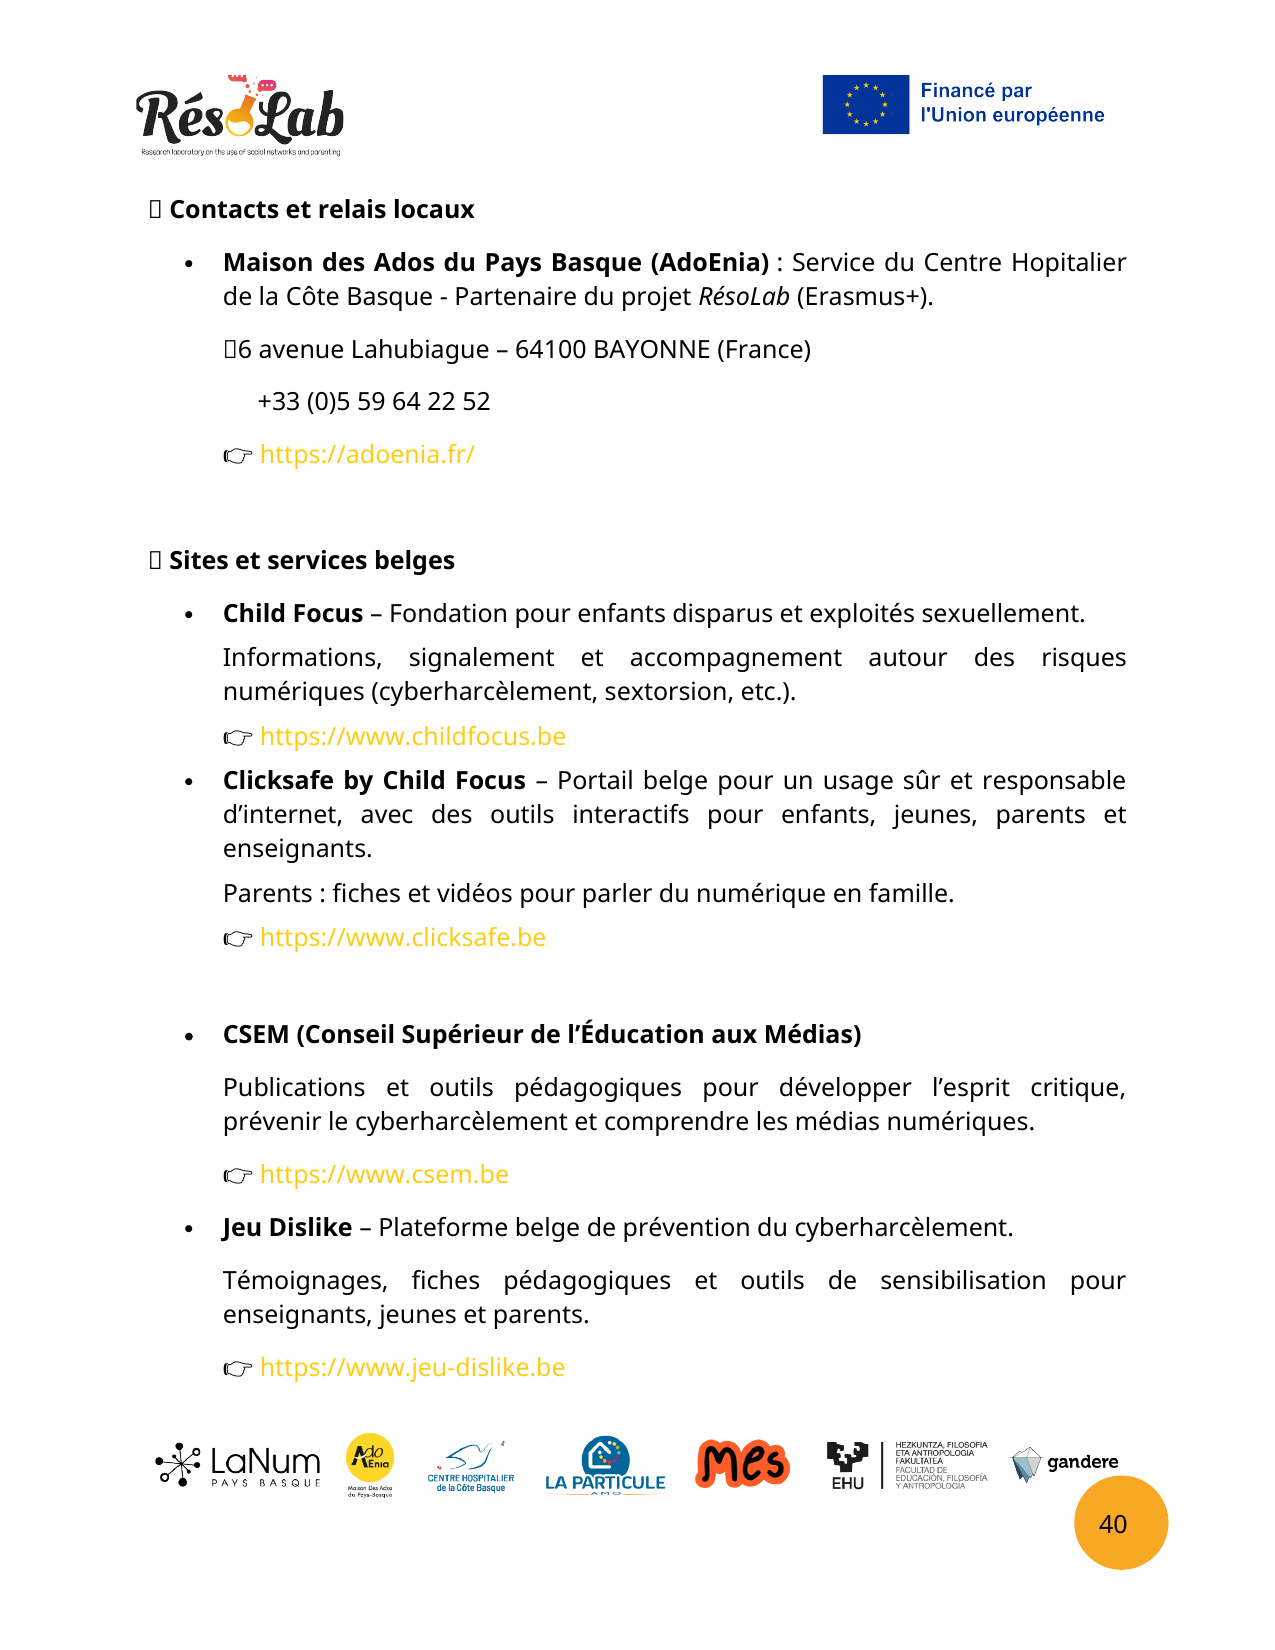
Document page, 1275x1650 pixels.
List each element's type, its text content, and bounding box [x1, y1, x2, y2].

list CSEM (Conseil Supérieur de l’Éducation aux Médias) [185, 1017, 1127, 1051]
text +33 (0)5 59 64 22 52 [251, 384, 1127, 418]
text 👉 https://www.csem.be [223, 1157, 1127, 1191]
text Informations, signalement et accompagnement autour des risques numériques (cyberharcèlement, sextorsion, etc.). [223, 640, 1127, 708]
text 👉 https://www.jeu-dislike.be [223, 1349, 1127, 1383]
text 👉 https://www.childfocus.be [223, 718, 1127, 752]
picture [818, 75, 1117, 135]
text Témoignages, fiches pédagogiques et outils de sensibilisation pour enseignants, jeunes et parents. [223, 1262, 1127, 1331]
text 🏫 Contacts et relais locaux [148, 192, 1127, 226]
picture [136, 75, 344, 158]
text 👉 https://adoenia.fr/ [223, 437, 1127, 471]
text 👉 https://www.clicksafe.be [223, 920, 1127, 954]
picture [147, 1430, 1128, 1500]
list Clicksafe by Child Focus – Portail belge pour un usage sûr et responsable d’internet, avec des outils interactifs pour enfants, jeunes, parents et enseignants. [185, 763, 1127, 865]
text 📍6 avenue Lahubiague – 64100 BAYONNE (France) [223, 331, 1127, 365]
text 🔗 Sites et services belges [148, 542, 1127, 577]
list Child Focus – Fondation pour enfants disparus et exploités sexuellement. [185, 595, 1127, 629]
text Parents : fiches et vidéos pour parler du numérique en famille. [223, 875, 1127, 909]
list Maison des Ados du Pays Basque (AdoEnia) : Service du Centre Hopitalier de la Côte Basque - Partenaire du projet RésoLab (Erasmus+). [185, 244, 1127, 312]
list Jeu Dislike – Plateforme belge de prévention du cyberharcèlement. [185, 1210, 1127, 1244]
text Publications et outils pédagogiques pour développer l’esprit critique, prévenir le cyberharcèlement et comprendre les médias numériques. [223, 1070, 1127, 1138]
